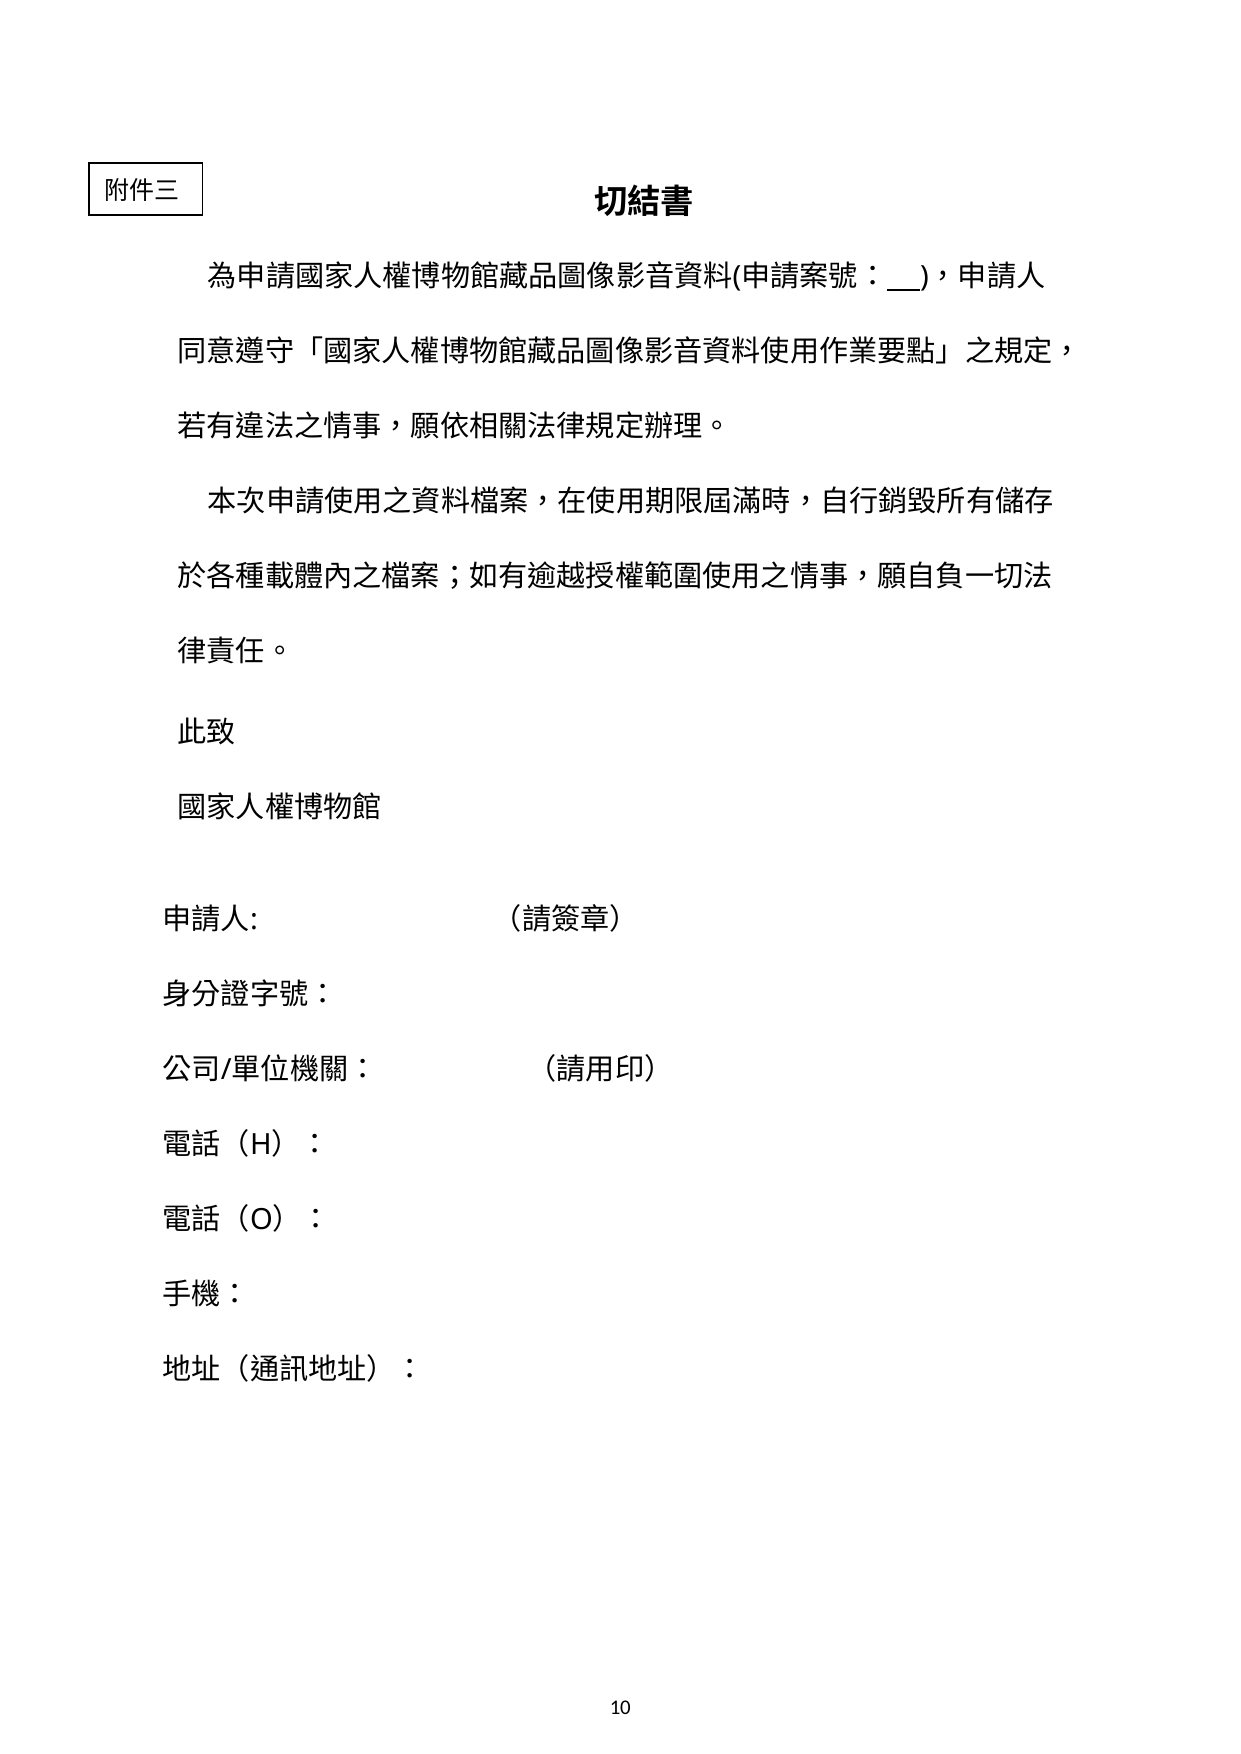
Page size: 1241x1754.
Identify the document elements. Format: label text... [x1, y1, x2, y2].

text 電話（H）： [162, 1104, 1063, 1179]
text 此致 [177, 692, 1063, 767]
text 切結書 [177, 162, 1063, 237]
text 地址（通訊地址）： [162, 1329, 1063, 1404]
text 身分證字號： [162, 954, 1063, 1029]
text 附件三 [104, 170, 187, 207]
text 公司/單位機關： （請用印） [162, 1029, 1063, 1104]
text 申請人: （請簽章） [162, 879, 1063, 954]
text 本次申請使用之資料檔案，在使用期限屆滿時，自行銷毀所有儲存於各種載體內之檔案；如有逾越授權範圍使用之情事，願自負一切法律責任。 [177, 462, 1063, 687]
text 電話（O）： [162, 1179, 1063, 1254]
text 為申請國家人權博物館藏品圖像影音資料(申請案號： )，申請人同意遵守「國家人權博物館藏品圖像影音資料使用作業要點」之規定，若有違法之情事，願依相關法律規定辦理。 [177, 237, 1063, 462]
text 手機： [162, 1254, 1063, 1329]
text 國家人權博物館 [177, 767, 1063, 842]
